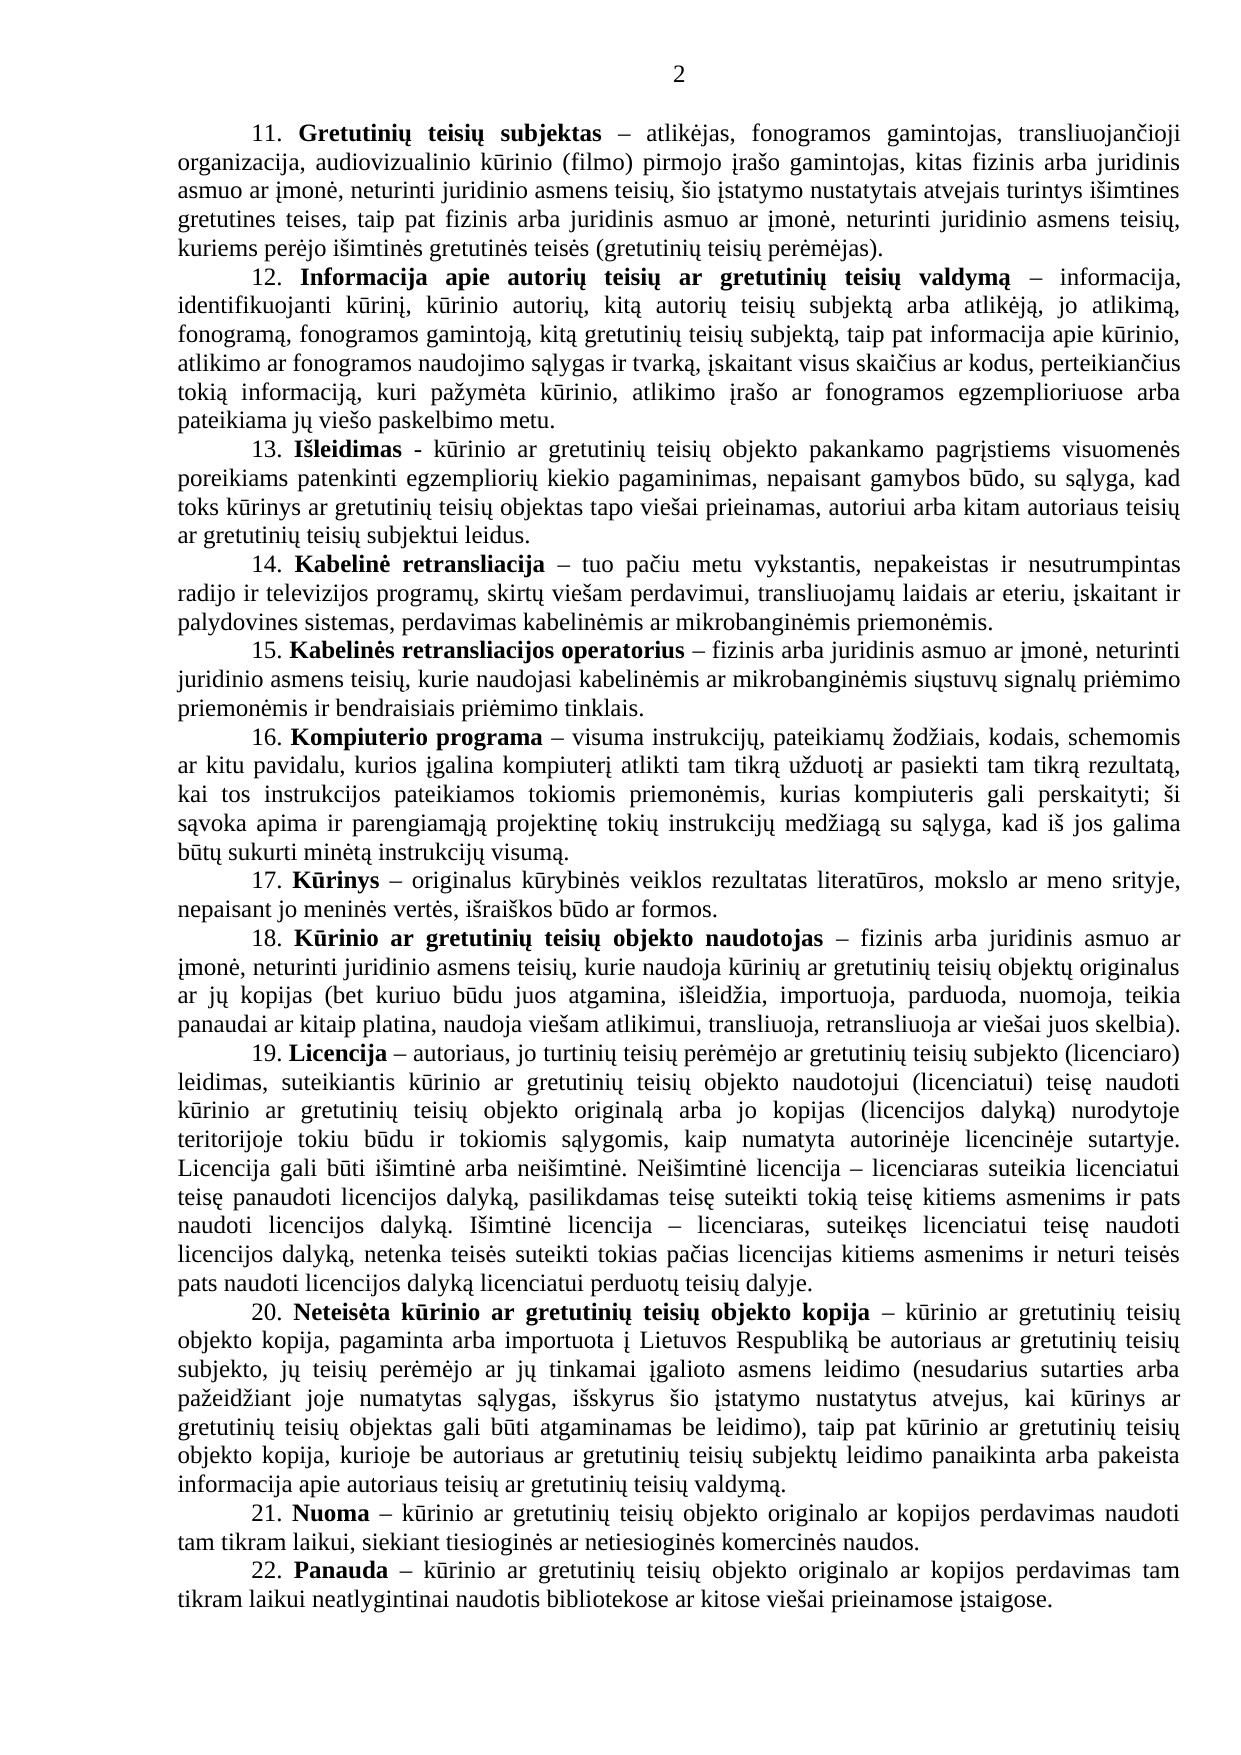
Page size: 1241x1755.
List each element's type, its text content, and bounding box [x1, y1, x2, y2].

text 11. Gretutinių teisių subjektas – atlikėjas, fonogramos gamintojas, transliuojančioji organizacija, audiovizualinio kūrinio (filmo) pirmojo įrašo gamintojas, kitas fizinis arba juridinis asmuo ar įmonė, neturinti juridinio asmens teisių, šio įstatymo nustatytais atvejais turintys išimtines gretutines teises, taip pat fizinis arba juridinis asmuo ar įmonė, neturinti juridinio asmens teisių, kuriems perėjo išimtinės gretutinės teisės (gretutinių teisių perėmėjas). [177, 118, 1181, 262]
text 12. Informacija apie autorių teisių ar gretutinių teisių valdymą – informacija, identifikuojanti kūrinį, kūrinio autorių, kitą autorių teisių subjektą arba atlikėją, jo atlikimą, fonogramą, fonogramos gamintoją, kitą gretutinių teisių subjektą, taip pat informacija apie kūrinio, atlikimo ar fonogramos naudojimo sąlygas ir tvarką, įskaitant visus skaičius ar kodus, perteikiančius tokią informaciją, kuri pažymėta kūrinio, atlikimo įrašo ar fonogramos egzemplioriuose arba pateikiama jų viešo paskelbimo metu. [177, 262, 1181, 434]
text 18. Kūrinio ar gretutinių teisių objekto naudotojas – fizinis arba juridinis asmuo ar įmonė, neturinti juridinio asmens teisių, kurie naudoja kūrinių ar gretutinių teisių objektų originalus ar jų kopijas (bet kuriuo būdu juos atgamina, išleidžia, importuoja, parduoda, nuomoja, teikia panaudai ar kitaip platina, naudoja viešam atlikimui, transliuoja, retransliuoja ar viešai juos skelbia). [177, 923, 1181, 1038]
text 21. Nuoma – kūrinio ar gretutinių teisių objekto originalo ar kopijos perdavimas naudoti tam tikram laikui, siekiant tiesioginės ar netiesioginės komercinės naudos. [177, 1498, 1181, 1556]
text 14. Kabelinė retransliacija – tuo pačiu metu vykstantis, nepakeistas ir nesutrumpintas radijo ir televizijos programų, skirtų viešam perdavimui, transliuojamų laidais ar eteriu, įskaitant ir palydovines sistemas, perdavimas kabelinėmis ar mikrobanginėmis priemonėmis. [177, 549, 1181, 636]
text 20. Neteisėta kūrinio ar gretutinių teisių objekto kopija – kūrinio ar gretutinių teisių objekto kopija, pagaminta arba importuota į Lietuvos Respubliką be autoriaus ar gretutinių teisių subjekto, jų teisių perėmėjo ar jų tinkamai įgalioto asmens leidimo (nesudarius sutarties arba pažeidžiant joje numatytas sąlygas, išskyrus šio įstatymo nustatytus atvejus, kai kūrinys ar gretutinių teisių objektas gali būti atgaminamas be leidimo), taip pat kūrinio ar gretutinių teisių objekto kopija, kurioje be autoriaus ar gretutinių teisių subjektų leidimo panaikinta arba pakeista informacija apie autoriaus teisių ar gretutinių teisių valdymą. [177, 1297, 1181, 1498]
text 17. Kūrinys – originalus kūrybinės veiklos rezultatas literatūros, mokslo ar meno srityje, nepaisant jo meninės vertės, išraiškos būdo ar formos. [177, 866, 1181, 923]
text 16. Kompiuterio programa – visuma instrukcijų, pateikiamų žodžiais, kodais, schemomis ar kitu pavidalu, kurios įgalina kompiuterį atlikti tam tikrą užduotį ar pasiekti tam tikrą rezultatą, kai tos instrukcijos pateikiamos tokiomis priemonėmis, kurias kompiuteris gali perskaityti; ši sąvoka apima ir parengiamąją projektinę tokių instrukcijų medžiagą su sąlyga, kad iš jos galima būtų sukurti minėtą instrukcijų visumą. [177, 722, 1181, 866]
text 15. Kabelinės retransliacijos operatorius – fizinis arba juridinis asmuo ar įmonė, neturinti juridinio asmens teisių, kurie naudojasi kabelinėmis ar mikrobanginėmis siųstuvų signalų priėmimo priemonėmis ir bendraisiais priėmimo tinklais. [177, 636, 1181, 722]
text 22. Panauda – kūrinio ar gretutinių teisių objekto originalo ar kopijos perdavimas tam tikram laikui neatlygintinai naudotis bibliotekose ar kitose viešai prieinamose įstaigose. [177, 1556, 1181, 1613]
text 13. Išleidimas - kūrinio ar gretutinių teisių objekto pakankamo pagrįstiems visuomenės poreikiams patenkinti egzempliorių kiekio pagaminimas, nepaisant gamybos būdo, su sąlyga, kad toks kūrinys ar gretutinių teisių objektas tapo viešai prieinamas, autoriui arba kitam autoriaus teisių ar gretutinių teisių subjektui leidus. [177, 434, 1181, 549]
text 19. Licencija – autoriaus, jo turtinių teisių perėmėjo ar gretutinių teisių subjekto (licenciaro) leidimas, suteikiantis kūrinio ar gretutinių teisių objekto naudotojui (licenciatui) teisę naudoti kūrinio ar gretutinių teisių objekto originalą arba jo kopijas (licencijos dalyką) nurodytoje teritorijoje tokiu būdu ir tokiomis sąlygomis, kaip numatyta autorinėje licencinėje sutartyje. Licencija gali būti išimtinė arba neišimtinė. Neišimtinė licencija – licenciaras suteikia licenciatui teisę panaudoti licencijos dalyką, pasilikdamas teisę suteikti tokią teisę kitiems asmenims ir pats naudoti licencijos dalyką. Išimtinė licencija – licenciaras, suteikęs licenciatui teisę naudoti licencijos dalyką, netenka teisės suteikti tokias pačias licencijas kitiems asmenims ir neturi teisės pats naudoti licencijos dalyką licenciatui perduotų teisių dalyje. [177, 1038, 1181, 1297]
